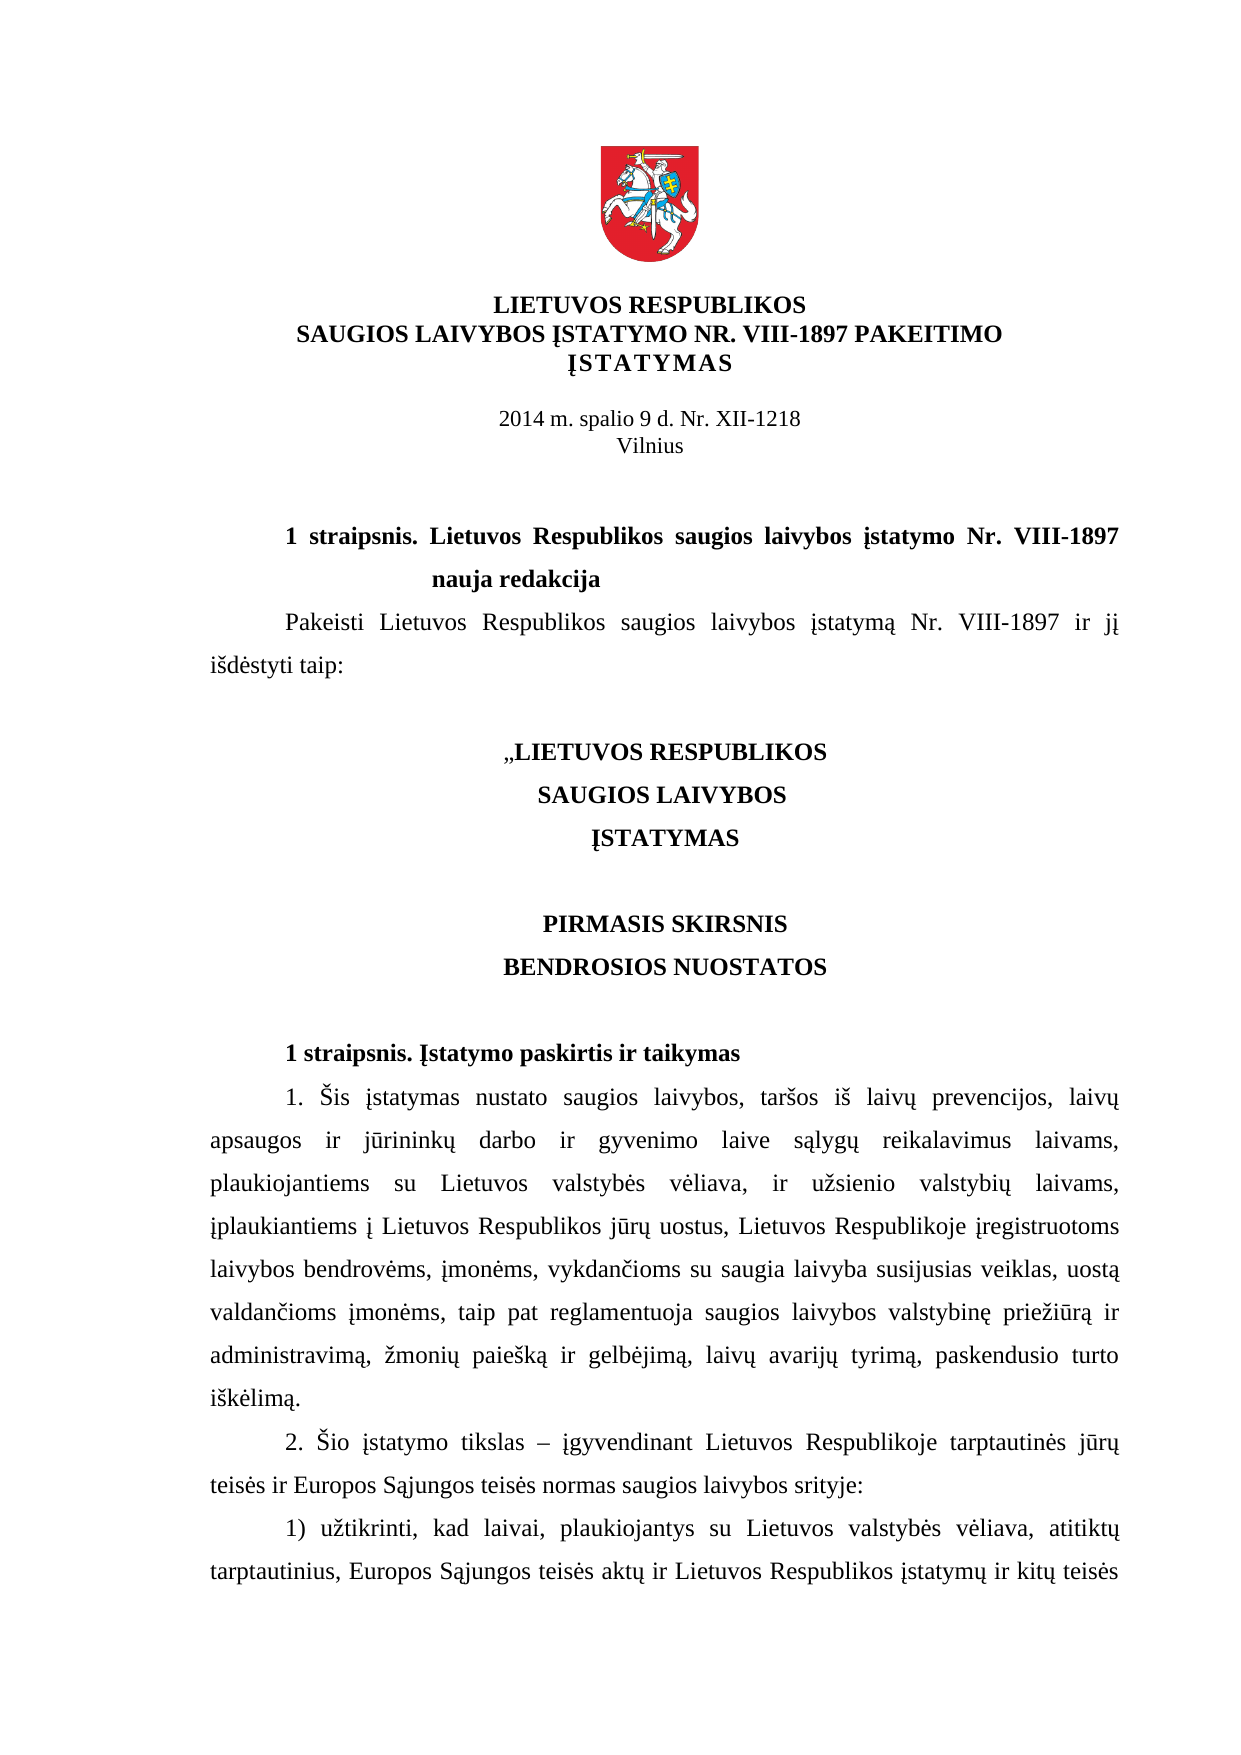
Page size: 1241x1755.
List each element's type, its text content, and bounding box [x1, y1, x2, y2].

text Pakeisti Lietuvos Respublikos saugios laivybos įstatymą Nr. VIII-1897 ir jį išdėstyti taip: [210, 607, 1120, 679]
text BENDROSIOS NUOSTATOS [210, 952, 1120, 981]
text „LIETUVOS RESPUBLIKOS [210, 737, 1120, 765]
text 1 straipsnis. Įstatymo paskirtis ir taikymas [210, 1038, 1120, 1067]
text 2. Šio įstatymo tikslas – įgyvendinant Lietuvos Respublikoje tarptautinės jūrų teisės ir Europos Sąjungos teisės normas saugios laivybos srityje: [210, 1427, 1120, 1498]
text 1) užtikrinti, kad laivai, plaukiojantys su Lietuvos valstybės vėliava, atitiktų tarptautinius, Europos Sąjungos teisės aktų ir Lietuvos Respublikos įstatymų ir kitų teisės [210, 1513, 1120, 1585]
text 2014 m. spalio 9 d. Nr. XII-1218 Vilnius [177, 405, 1122, 458]
text ĮSTATYMAS [177, 348, 1122, 377]
text 1. Šis įstatymas nustato saugios laivybos, taršos iš laivų prevencijos, laivų apsaugos ir jūrininkų darbo ir gyvenimo laive sąlygų reikalavimus laivams, plaukiojantiems su Lietuvos valstybės vėliava, ir užsienio valstybių laivams, įplaukiantiems į Lietuvos Respublikos jūrų uostus, Lietuvos Respublikoje įregistruotoms laivybos bendrovėms, įmonėms, vykdančioms su saugia laivyba susijusias veiklas, uostą valdančioms įmonėms, taip pat reglamentuoja saugios laivybos valstybinę priežiūrą ir administravimą, žmonių paiešką ir gelbėjimą, laivų avarijų tyrimą, paskendusio turto iškėlimą. [210, 1082, 1120, 1412]
text 1 straipsnis. Lietuvos Respublikos saugios laivybos įstatymo Nr. VIII-1897 nauja redakcija [285, 521, 1120, 593]
text LIETUVOS RESPUBLIKOS [177, 290, 1122, 319]
text PIRMASIS SKIRSNIS [210, 909, 1120, 938]
text SAUGIOS LAIVYBOS [210, 780, 1120, 808]
text SAUGIOS LAIVYBOS ĮSTATYMO NR. VIII-1897 PAKEITIMO [177, 319, 1122, 348]
text ĮSTATYMAS [210, 823, 1120, 852]
